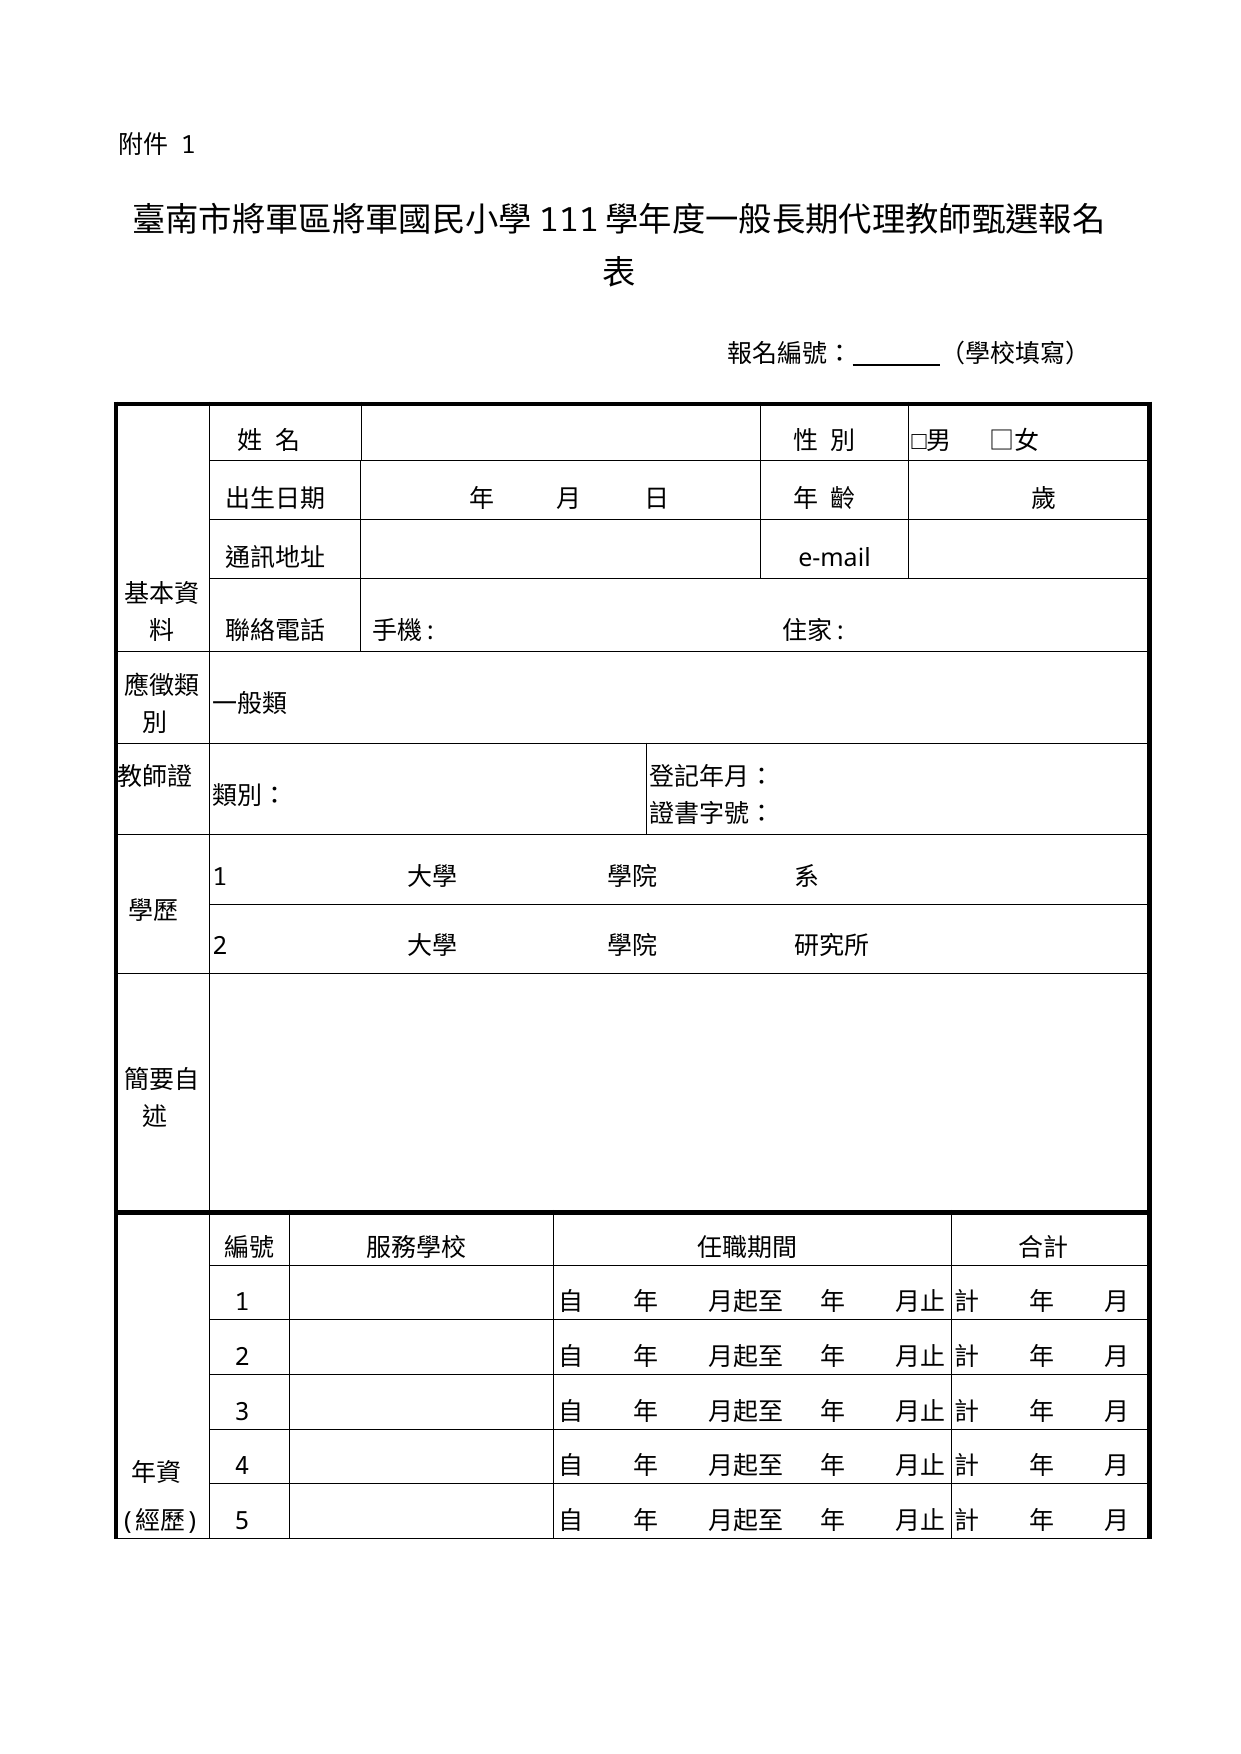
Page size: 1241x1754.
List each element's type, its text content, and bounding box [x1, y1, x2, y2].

table_cell 聯絡電話 [210, 579, 360, 651]
table_header 性 別 [761, 406, 908, 460]
table_cell 合計 [952, 1215, 1147, 1264]
text 附件 1 [118, 118, 661, 163]
table_cell 任職期間 [554, 1215, 951, 1264]
table_cell [909, 520, 1147, 578]
table_cell [909, 974, 1147, 1210]
table_cell [290, 1484, 553, 1538]
table_cell [210, 974, 909, 1210]
table_cell 自 年 月起至 年 月止 [554, 1484, 951, 1538]
table_header [362, 406, 760, 460]
table_cell e-mail [761, 520, 908, 578]
table_cell [909, 835, 1147, 903]
table_cell 1 大學 學院 系 [210, 835, 909, 903]
table_cell 4 [210, 1430, 289, 1483]
table_cell 1 [210, 1266, 289, 1319]
table_cell 編號 [210, 1215, 289, 1264]
table_cell 計 年 月 [952, 1484, 1147, 1538]
table_cell [909, 579, 1147, 651]
table_cell 自 年 月起至 年 月止 [554, 1375, 951, 1428]
table_cell [909, 652, 1147, 743]
table_cell 2 大學 學院 研究所 [210, 905, 909, 973]
table_cell 歲 [909, 461, 1147, 519]
table_cell 年 齡 [761, 461, 908, 519]
table_cell 服務學校 [290, 1215, 553, 1264]
table_cell 年 月 日 [361, 461, 760, 519]
table_cell 年資 (經歷) [118, 1215, 209, 1538]
table_cell 2 [210, 1320, 289, 1374]
table_cell 3 [210, 1375, 289, 1428]
table_cell [290, 1266, 553, 1319]
table_cell 自 年 月起至 年 月止 [554, 1266, 951, 1319]
table_cell 簡要自述 [118, 974, 209, 1210]
table_cell 計 年 月 [952, 1430, 1147, 1483]
table_cell 學歷 [118, 835, 209, 973]
table_cell 5 [210, 1484, 289, 1538]
table_header □男 □女 [909, 406, 1147, 460]
table_cell 計 年 月 [952, 1375, 1147, 1428]
table_cell 通訊地址 [210, 520, 360, 578]
table_header 基本資料 [118, 406, 209, 651]
table_cell 類別： [210, 744, 646, 834]
text 臺南市將軍區將軍國民小學111學年度一般長期代理教師甄選報名表 [118, 193, 1119, 294]
table_cell 登記年月： 證書字號： [647, 744, 909, 834]
table_cell [361, 520, 760, 578]
table_cell 手機: 住家: [361, 579, 909, 651]
table_cell [290, 1430, 553, 1483]
table_cell 計 年 月 [952, 1266, 1147, 1319]
table_cell 教師證 [118, 744, 209, 834]
table_cell 應徵類別 [118, 652, 209, 743]
table_cell 自 年 月起至 年 月止 [554, 1320, 951, 1374]
table_cell [290, 1375, 553, 1428]
table_cell 計 年 月 [952, 1320, 1147, 1374]
table_cell 一般類 [210, 652, 909, 743]
table_cell [909, 744, 1147, 834]
table_cell 自 年 月起至 年 月止 [554, 1430, 951, 1483]
table_header 姓 名 [210, 406, 361, 460]
table_cell [909, 905, 1147, 973]
text 報名編號： （學校填寫） [118, 324, 1119, 372]
table_cell [290, 1320, 553, 1374]
table_cell 出生日期 [210, 461, 360, 519]
